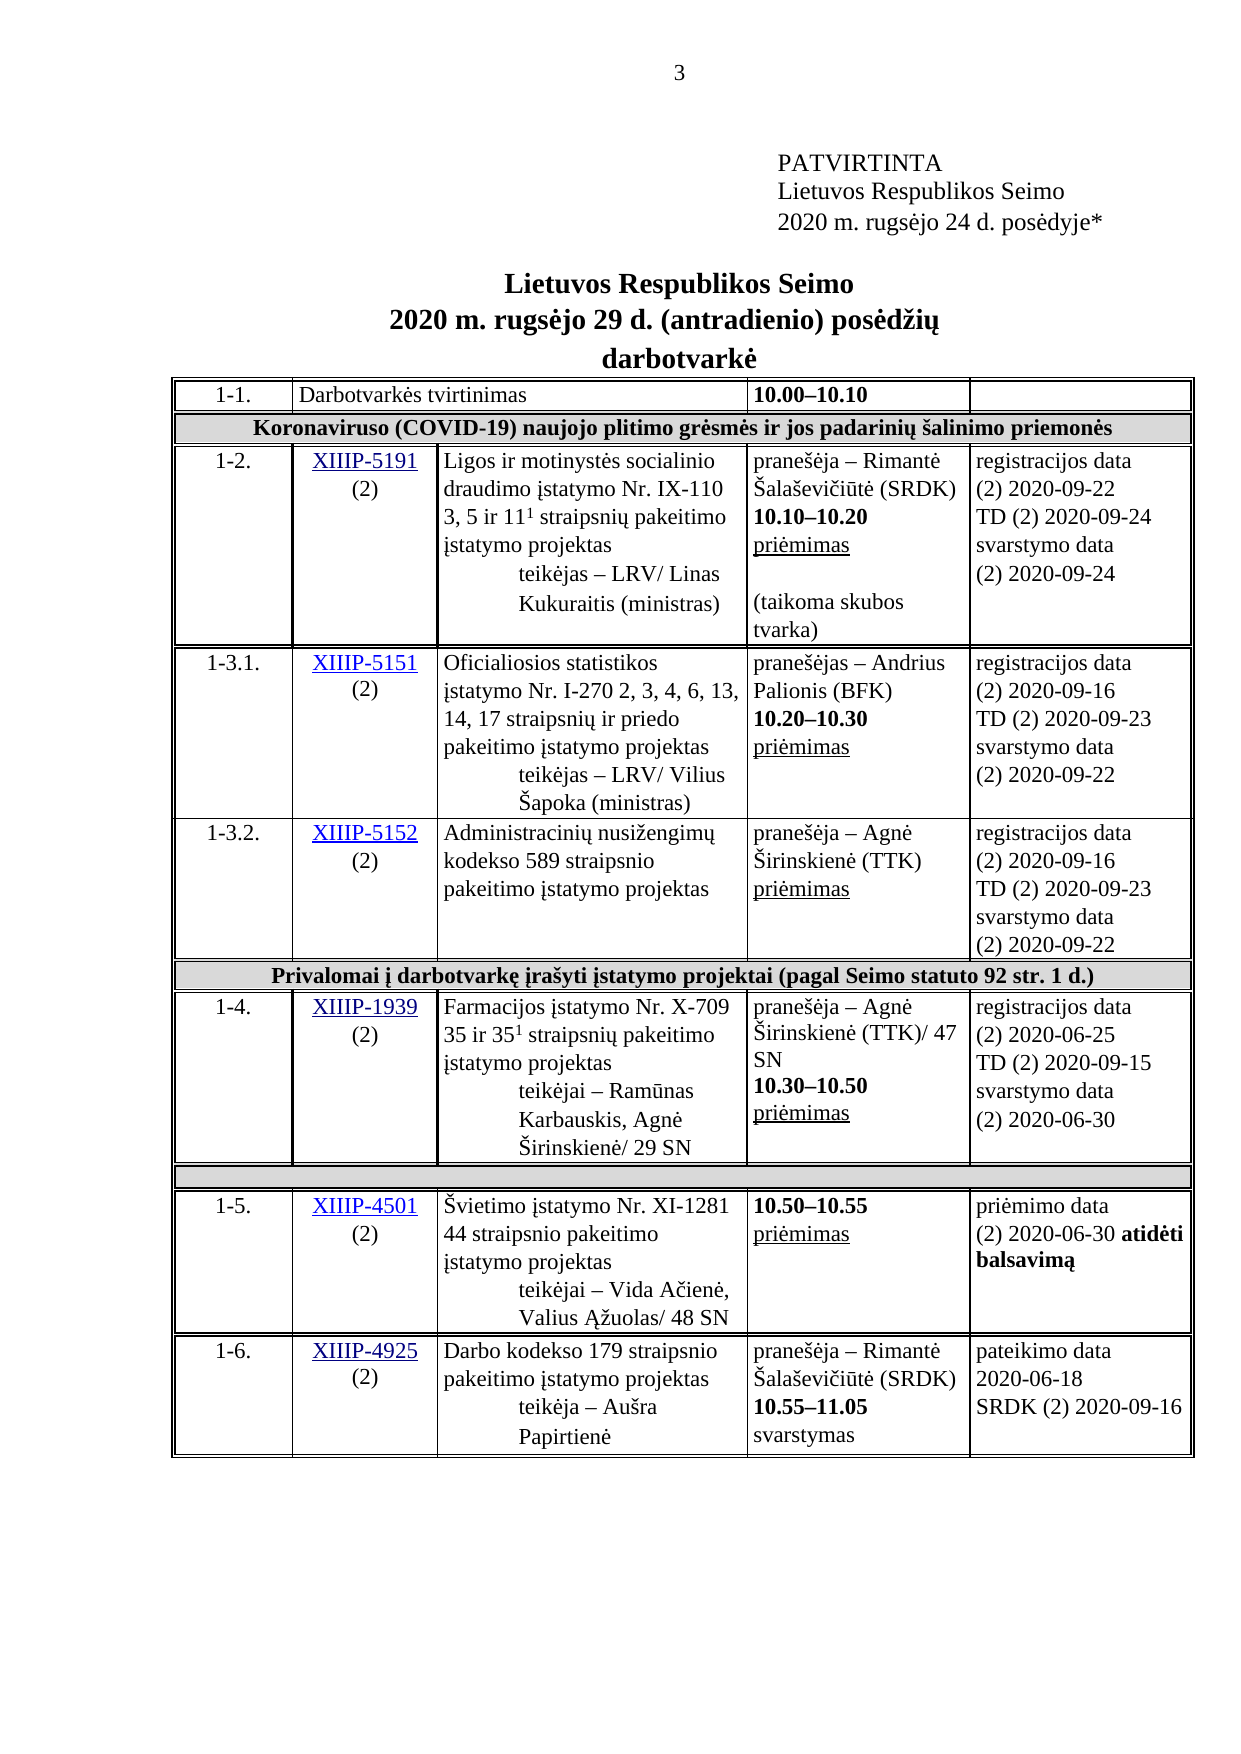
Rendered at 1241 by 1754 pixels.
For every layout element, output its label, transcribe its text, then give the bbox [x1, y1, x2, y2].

table_header 10.00–10.10 [748, 382, 969, 410]
table_cell 10.50–10.55 priėmimas [748, 1192, 969, 1332]
text Lietuvos Respublikos Seimo [177, 267, 1181, 300]
table_cell registracijos data (2) 2020-09-16 TD (2) 2020-09-23 svarstymo data (2) 2020-09-22 [971, 649, 1190, 817]
table_cell pranešėja – Rimantė Šalaševičiūtė (SRDK) 10.55–11.05 svarstymas [748, 1337, 969, 1454]
table_cell Privalomai į darbotvarkę įrašyti įstatymo projektai (pagal Seimo statuto 92 str. 1 d.) [176, 962, 1190, 988]
table_cell Darbo kodekso 179 straipsnio pakeitimo įstatymo projektas teikėja – Aušra Papirtienė [438, 1337, 747, 1454]
table_cell pranešėja – Rimantė Šalaševičiūtė (SRDK) 10.10–10.20 priėmimas (taikoma skubos tvarka) [748, 447, 969, 644]
table_cell Farmacijos įstatymo Nr. X-709 35 ir 351 straipsnių pakeitimo įstatymo projektas teikėjai – Ramūnas Karbauskis, Agnė Širinskienė/ 29 SN [439, 993, 746, 1162]
table_header Darbotvarkės tvirtinimas [293, 382, 747, 410]
table_cell Administracinių nusižengimų kodekso 589 straipsnio pakeitimo įstatymo projektas [438, 819, 747, 957]
table_cell [1195, 1187, 1240, 1332]
table_cell pranešėja – Agnė Širinskienė (TTK)/ 47 SN 10.30–10.50 priėmimas [748, 993, 969, 1162]
table_cell [1195, 1332, 1240, 1454]
table_cell [1195, 644, 1240, 817]
table_cell [1195, 443, 1240, 644]
table_cell priėmimo data (2) 2020-06-30 atidėti balsavimą [971, 1192, 1190, 1332]
table_header [971, 382, 1190, 410]
table_cell 1-4. [176, 993, 291, 1162]
table_cell Ligos ir motinystės socialinio draudimo įstatymo Nr. IX-110 3, 5 ir 111 straipsnių pakeitimo įstatymo projektas teikėjas – LRV/ Linas Kukuraitis (ministras) [439, 447, 746, 644]
table_cell pateikimo data 2020-06-18 SRDK (2) 2020-09-16 [971, 1337, 1190, 1454]
table_cell registracijos data (2) 2020-09-22 TD (2) 2020-09-24 svarstymo data (2) 2020-09-24 [971, 447, 1190, 644]
table_cell [1195, 989, 1240, 1162]
table_header 1-1. [176, 382, 292, 410]
table_cell XIIIP-5191 (2) [294, 447, 436, 644]
table_header [1195, 377, 1240, 410]
table_cell 1-2. [176, 447, 291, 644]
table_cell [1195, 410, 1240, 442]
table_cell XIIIP-5151 (2) [293, 649, 437, 817]
table_cell registracijos data (2) 2020-09-16 TD (2) 2020-09-23 svarstymo data (2) 2020-09-22 [971, 819, 1190, 957]
table_cell 1-6. [176, 1337, 292, 1454]
table_cell 1-3.2. [176, 819, 292, 957]
table_cell [176, 1167, 1190, 1187]
text Lietuvos Respublikos Seimo [777, 176, 1152, 205]
table_cell Oficialiosios statistikos įstatymo Nr. I-270 2, 3, 4, 6, 13, 14, 17 straipsnių ir priedo pakeitimo įstatymo projektas teikėjas – LRV/ Vilius Šapoka (ministras) [438, 649, 747, 817]
text 2020 m. rugsėjo 29 d. (antradienio) posėdžių [177, 302, 1152, 336]
table_cell pranešėja – Agnė Širinskienė (TTK) priėmimas [748, 819, 969, 957]
table_cell [1195, 1162, 1240, 1187]
table_cell XIIIP-1939 (2) [294, 993, 436, 1162]
table_cell Koronaviruso (COVID-19) naujojo plitimo grėsmės ir jos padarinių šalinimo priemonės [176, 415, 1190, 442]
table_cell XIIIP-4501 (2) [293, 1192, 437, 1332]
table_cell [1195, 958, 1240, 988]
table_cell pranešėjas – Andrius Palionis (BFK) 10.20–10.30 priėmimas [748, 649, 969, 817]
table_cell XIIIP-4925 (2) [293, 1337, 437, 1454]
text 2020 m. rugsėjo 24 d. posėdyje* [777, 207, 1152, 236]
table_cell 1-3.1. [176, 649, 292, 817]
table_cell XIIIP-5152 (2) [293, 819, 437, 957]
text PATVIRTINTA [777, 148, 1152, 176]
table_cell [1195, 818, 1240, 957]
text darbotvarkė [177, 341, 1181, 374]
table_cell registracijos data (2) 2020-06-25 TD (2) 2020-09-15 svarstymo data (2) 2020-06-30 [971, 993, 1190, 1162]
table_cell Švietimo įstatymo Nr. XI-1281 44 straipsnio pakeitimo įstatymo projektas teikėjai – Vida Ačienė, Valius Ąžuolas/ 48 SN [438, 1192, 747, 1332]
table_cell 1-5. [176, 1192, 292, 1332]
